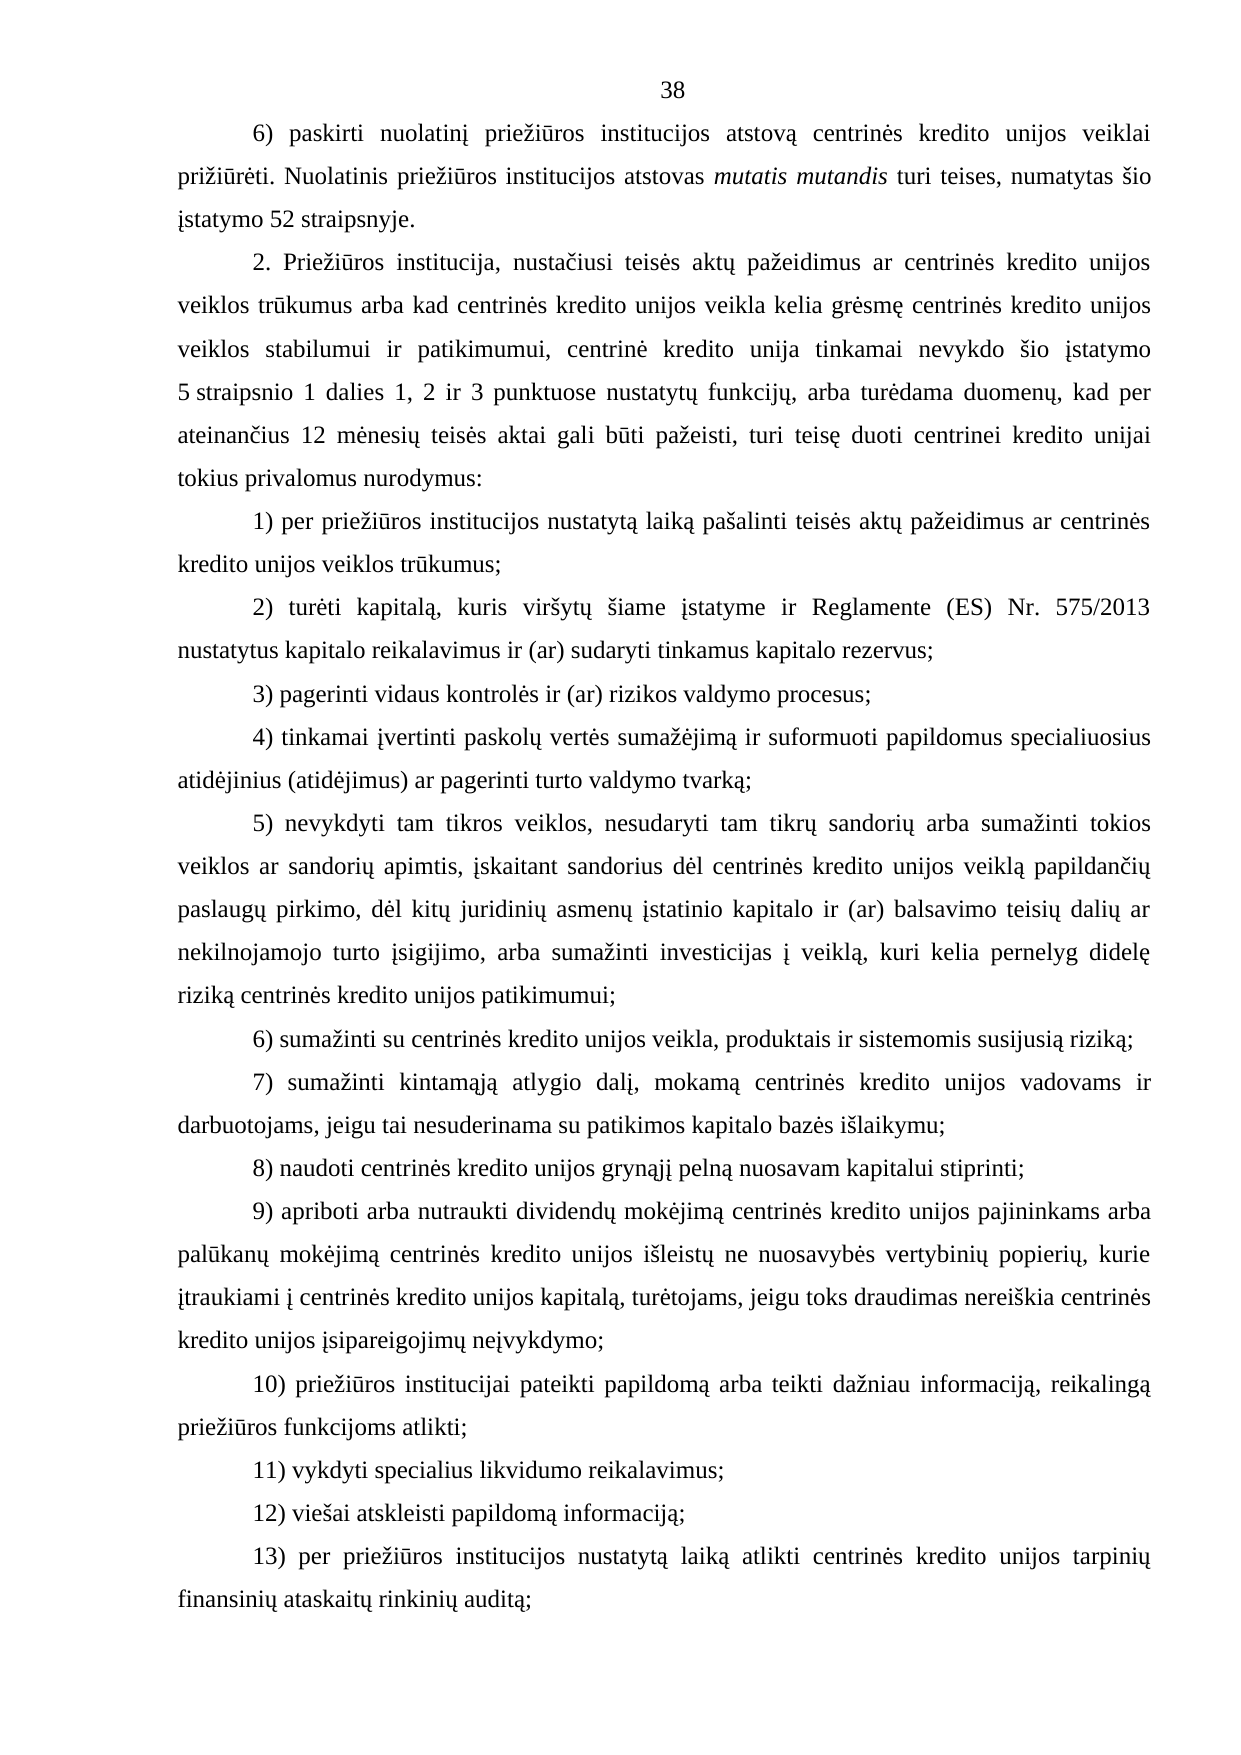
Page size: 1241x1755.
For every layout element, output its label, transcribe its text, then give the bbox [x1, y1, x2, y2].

text 11) vykdyti specialius likvidumo reikalavimus; [177, 1455, 1152, 1484]
text 2) turėti kapitalą, kuris viršytų šiame įstatyme ir Reglamente (ES) Nr. 575/2013 nustatytus kapitalo reikalavimus ir (ar) sudaryti tinkamus kapitalo rezervus; [177, 592, 1152, 664]
text 2. Priežiūros institucija, nustačiusi teisės aktų pažeidimus ar centrinės kredito unijos veiklos trūkumus arba kad centrinės kredito unijos veikla kelia grėsmę centrinės kredito unijos veiklos stabilumui ir patikimumui, centrinė kredito unija tinkamai nevykdo šio įstatymo 5 straipsnio 1 dalies 1, 2 ir 3 punktuose nustatytų funkcijų, arba turėdama duomenų, kad per ateinančius 12 mėnesių teisės aktai gali būti pažeisti, turi teisę duoti centrinei kredito unijai tokius privalomus nurodymus: [177, 247, 1152, 492]
text 7) sumažinti kintamąją atlygio dalį, mokamą centrinės kredito unijos vadovams ir darbuotojams, jeigu tai nesuderinama su patikimos kapitalo bazės išlaikymu; [177, 1067, 1152, 1139]
text 5) nevykdyti tam tikros veiklos, nesudaryti tam tikrų sandorių arba sumažinti tokios veiklos ar sandorių apimtis, įskaitant sandorius dėl centrinės kredito unijos veiklą papildančių paslaugų pirkimo, dėl kitų juridinių asmenų įstatinio kapitalo ir (ar) balsavimo teisių dalių ar nekilnojamojo turto įsigijimo, arba sumažinti investicijas į veiklą, kuri kelia pernelyg didelę riziką centrinės kredito unijos patikimumui; [177, 808, 1152, 1009]
text 13) per priežiūros institucijos nustatytą laiką atlikti centrinės kredito unijos tarpinių finansinių ataskaitų rinkinių auditą; [177, 1541, 1152, 1613]
text 8) naudoti centrinės kredito unijos grynąjį pelną nuosavam kapitalui stiprinti; [177, 1153, 1152, 1182]
text 4) tinkamai įvertinti paskolų vertės sumažėjimą ir suformuoti papildomus specialiuosius atidėjinius (atidėjimus) ar pagerinti turto valdymo tvarką; [177, 722, 1152, 794]
text 6) sumažinti su centrinės kredito unijos veikla, produktais ir sistemomis susijusią riziką; [177, 1024, 1152, 1052]
text 6) paskirti nuolatinį priežiūros institucijos atstovą centrinės kredito unijos veiklai prižiūrėti. Nuolatinis priežiūros institucijos atstovas mutatis mutandis turi teises, numatytas šio įstatymo 52 straipsnyje. [177, 118, 1152, 233]
text 10) priežiūros institucijai pateikti papildomą arba teikti dažniau informaciją, reikalingą priežiūros funkcijoms atlikti; [177, 1369, 1152, 1441]
text 12) viešai atskleisti papildomą informaciją; [177, 1498, 1152, 1527]
text 3) pagerinti vidaus kontrolės ir (ar) rizikos valdymo procesus; [177, 679, 1152, 707]
text 9) apriboti arba nutraukti dividendų mokėjimą centrinės kredito unijos pajininkams arba palūkanų mokėjimą centrinės kredito unijos išleistų ne nuosavybės vertybinių popierių, kurie įtraukiami į centrinės kredito unijos kapitalą, turėtojams, jeigu toks draudimas nereiškia centrinės kredito unijos įsipareigojimų neįvykdymo; [177, 1196, 1152, 1354]
text 1) per priežiūros institucijos nustatytą laiką pašalinti teisės aktų pažeidimus ar centrinės kredito unijos veiklos trūkumus; [177, 506, 1152, 578]
